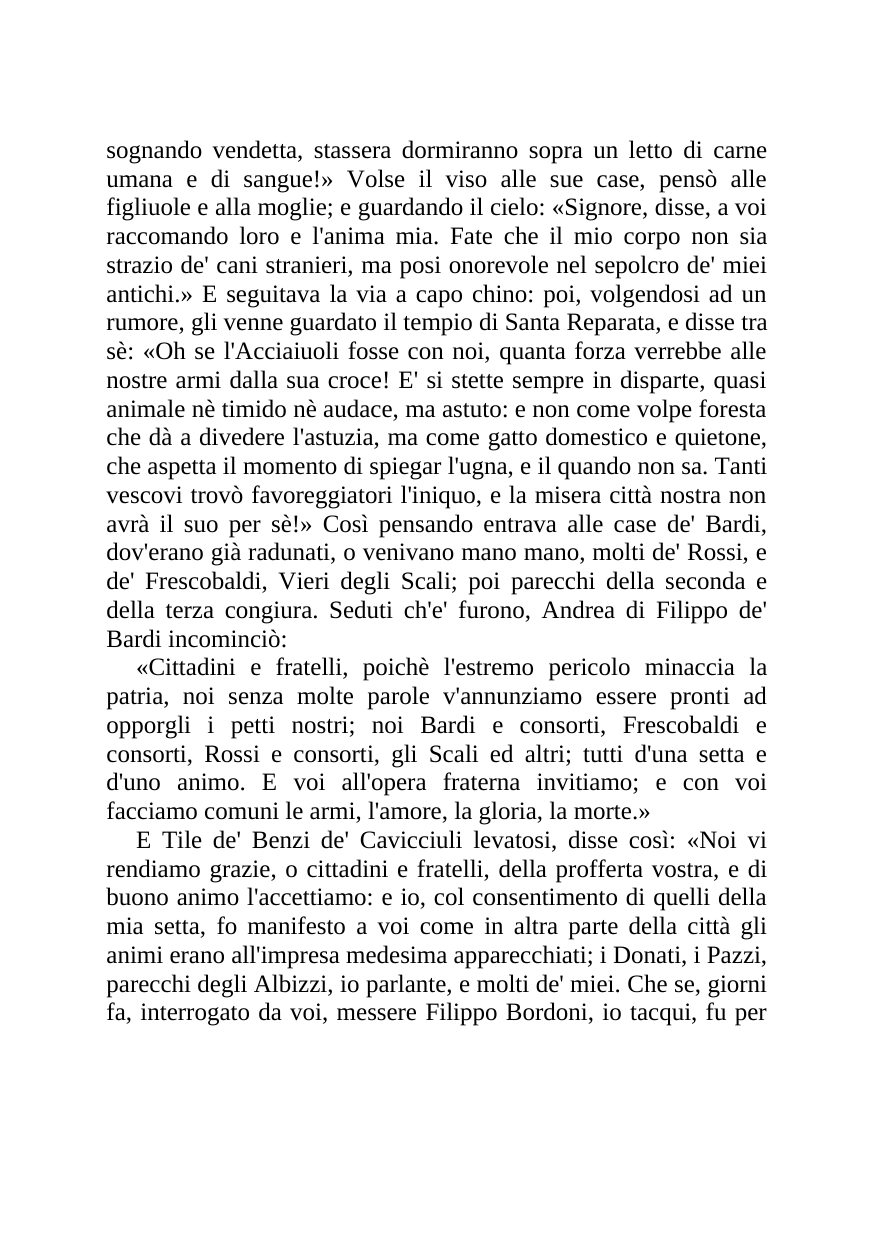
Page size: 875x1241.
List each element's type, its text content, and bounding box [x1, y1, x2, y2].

text E Tile de' Benzi de' Cavicciuli levatosi, disse così: «Noi vi rendiamo grazie, o cittadini e fratelli, della profferta vostra, e di buono animo l'accettiamo: e io, col consentimento di quelli della mia setta, fo manifesto a voi come in altra parte della città gli animi erano all'impresa medesima apparecchiati; i Donati, i Pazzi, parecchi degli Albizzi, io parlante, e molti de' miei. Che se, giorni fa, interrogato da voi, messere Filippo Bordoni, io tacqui, fu per [106, 825, 768, 1026]
text sognando vendetta, stassera dormiranno sopra un letto di carne umana e di sangue!» Volse il viso alle sue case, pensò alle figliuole e alla moglie; e guardando il cielo: «Signore, disse, a voi raccomando loro e l'anima mia. Fate che il mio corpo non sia strazio de' cani stranieri, ma posi onorevole nel sepolcro de' miei antichi.» E seguitava la via a capo chino: poi, volgendosi ad un rumore, gli venne guardato il tempio di Santa Reparata, e disse tra sè: «Oh se l'Acciaiuoli fosse con noi, quanta forza verrebbe alle nostre armi dalla sua croce! E' si stette sempre in disparte, quasi animale nè timido nè audace, ma astuto: e non come volpe foresta che dà a divedere l'astuzia, ma come gatto domestico e quietone, che aspetta il momento di spiegar l'ugna, e il quando non sa. Tanti vescovi trovò favoreggiatori l'iniquo, e la misera città nostra non avrà il suo per sè!» Così pensando entrava alle case de' Bardi, dov'erano già radunati, o venivano mano mano, molti de' Rossi, e de' Frescobaldi, Vieri degli Scali; poi parecchi della seconda e della terza congiura. Seduti ch'e' furono, Andrea di Filippo de' Bardi incominciò: [106, 135, 768, 652]
text «Cittadini e fratelli, poichè l'estremo pericolo minaccia la patria, noi senza molte parole v'annunziamo essere pronti ad opporgli i petti nostri; noi Bardi e consorti, Frescobaldi e consorti, Rossi e consorti, gli Scali ed altri; tutti d'una setta e d'uno animo. E voi all'opera fraterna invitiamo; e con voi facciamo comuni le armi, l'amore, la gloria, la morte.» [106, 652, 768, 825]
